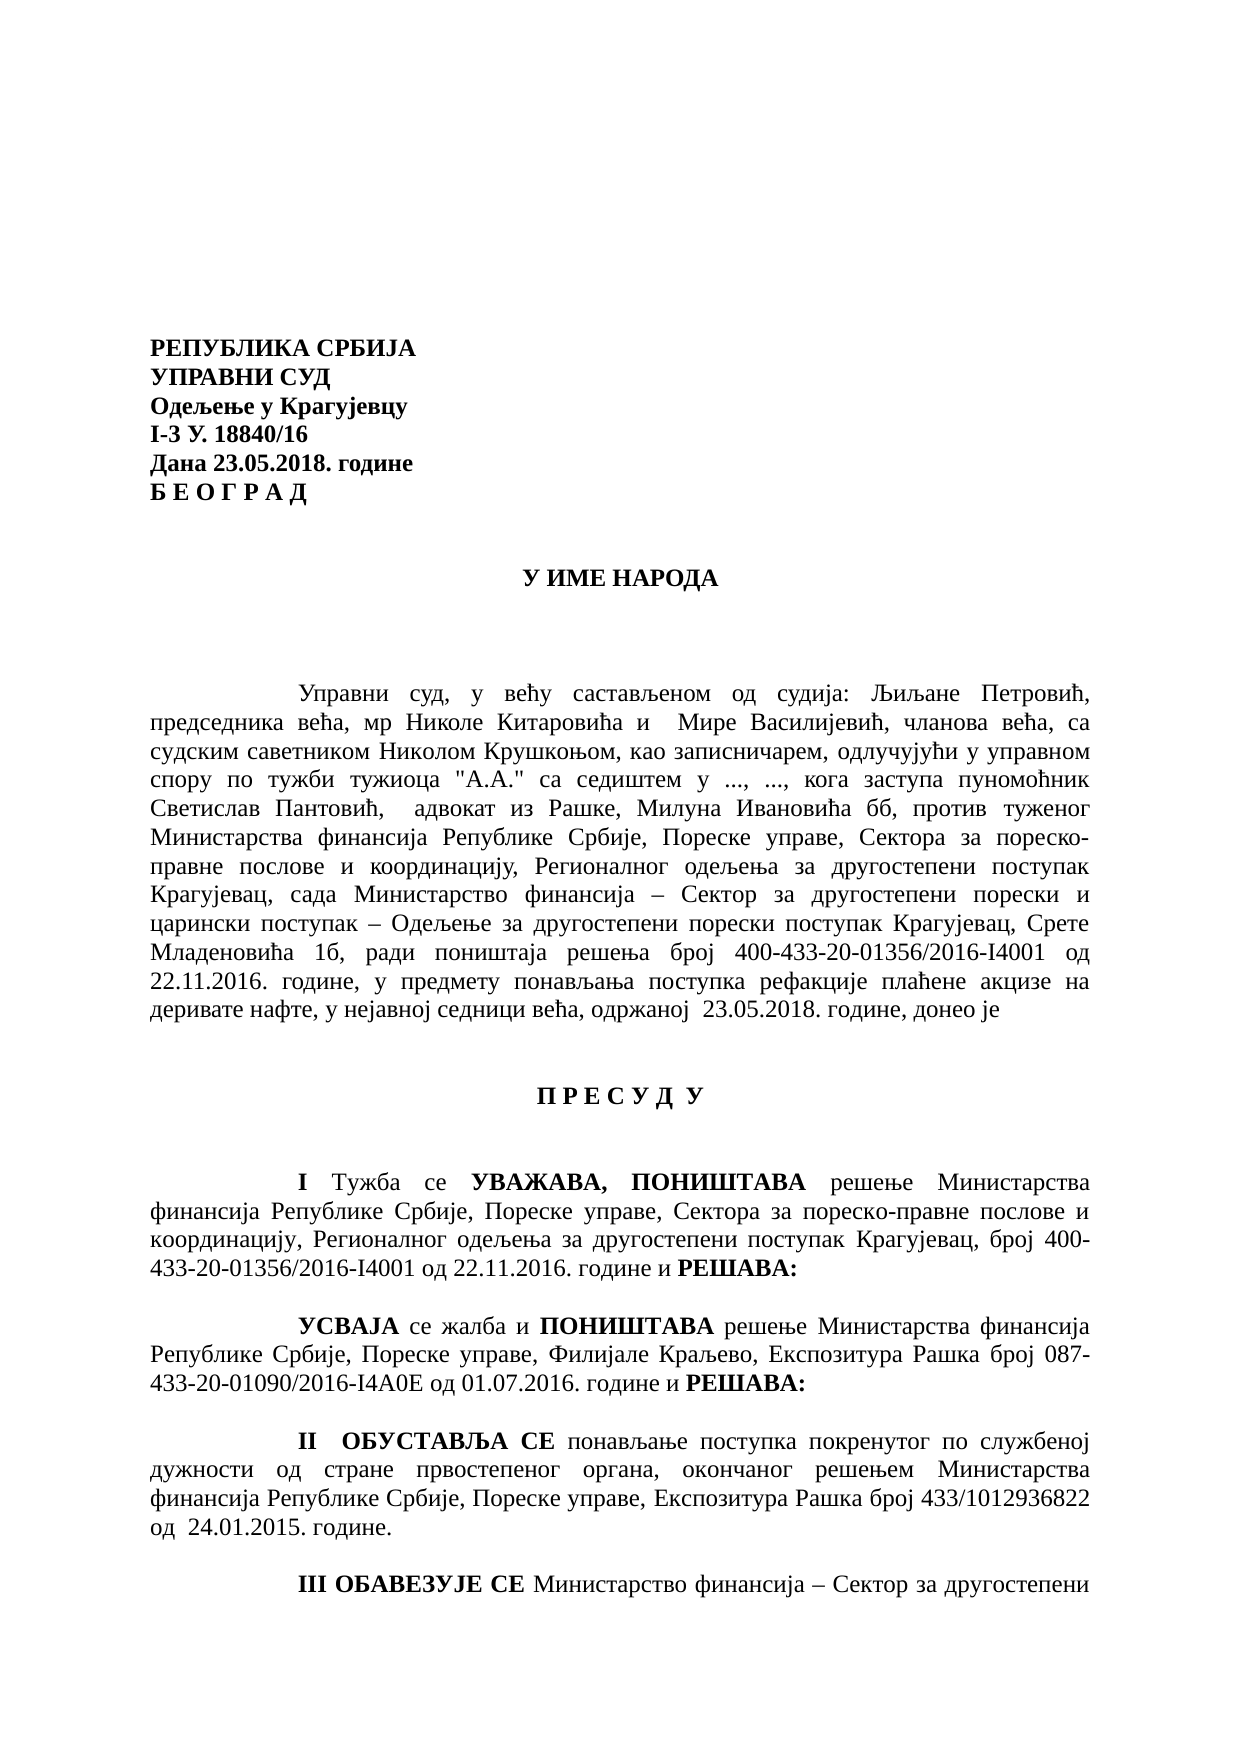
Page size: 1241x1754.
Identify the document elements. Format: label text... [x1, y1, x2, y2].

text У ИМЕ НАРОДА [150, 563, 1090, 592]
text Одељење у Крагујевцу [150, 391, 1090, 419]
text Управни суд, у већу састављеном од судија: Љиљане Петровић, председника већа, мр Николе Китаровића и Мире Василијевић, чланова већа, са судским саветником Николом Крушкоњом, као записничарем, одлучујући у управном спору по тужби тужиоца "А.А." са седиштем у ..., ..., кога заступа пуномоћник Светислав Пантовић, адвокат из Рашке, Милуна Ивановића бб, против туженог Министарства финансија Републике Србије, Пореске управе, Сектора за пореско-правне послове и координацију, Регионалног одељења за другостепени поступак Крагујевац, сада Министарство финансија – Сектор за другостепени порески и царински поступак – Одељење за другостепени порески поступак Крагујевац, Срете Младеновића 1б, ради поништаја решења број 400-433-20-01356/2016-I4001 од 22.11.2016. године, у предмету понављања поступка рефакције плаћене акцизе на деривате нафте, у нејавној седници већа, одржаној 23.05.2018. године, донео је [150, 678, 1090, 1023]
text Дана 23.05.2018. године [150, 448, 1090, 477]
text УПРАВНИ СУД [150, 362, 1090, 391]
text III ОБАВЕЗУЈЕ СЕ Министарство финансија – Сектор за другостепени [150, 1569, 1090, 1598]
text РЕПУБЛИКА СРБИЈА [150, 148, 1090, 362]
text П Р Е С У Д У [150, 1081, 1090, 1109]
text Б Е О Г Р А Д [150, 477, 1090, 506]
text II ОБУСТАВЉА СЕ понављање поступка покренутог по службеној дужности од стране првостепеног органа, окончаног решењем Министарства финансија Републике Србије, Пореске управе, Експозитура Рашка број 433/1012936822 од 24.01.2015. године. [150, 1426, 1090, 1541]
text УСВАЈА се жалба и ПОНИШТАВА решење Министарства финансија Републике Србије, Пореске управе, Филијале Краљево, Експозитура Рашка број 087-433-20-01090/2016-I4A0Е од 01.07.2016. године и РЕШАВА: [150, 1311, 1090, 1397]
text I Тужба се УВАЖАВА, ПОНИШТАВА решење Министарства финансија Републике Србије, Пореске управе, Сектора за пореско-правне послове и координацију, Регионалног одељења за другостепени поступак Крагујевац, број 400-433-20-01356/2016-I4001 од 22.11.2016. године и РЕШАВА: [150, 1167, 1090, 1282]
text I-3 У. 18840/16 [150, 419, 1090, 448]
